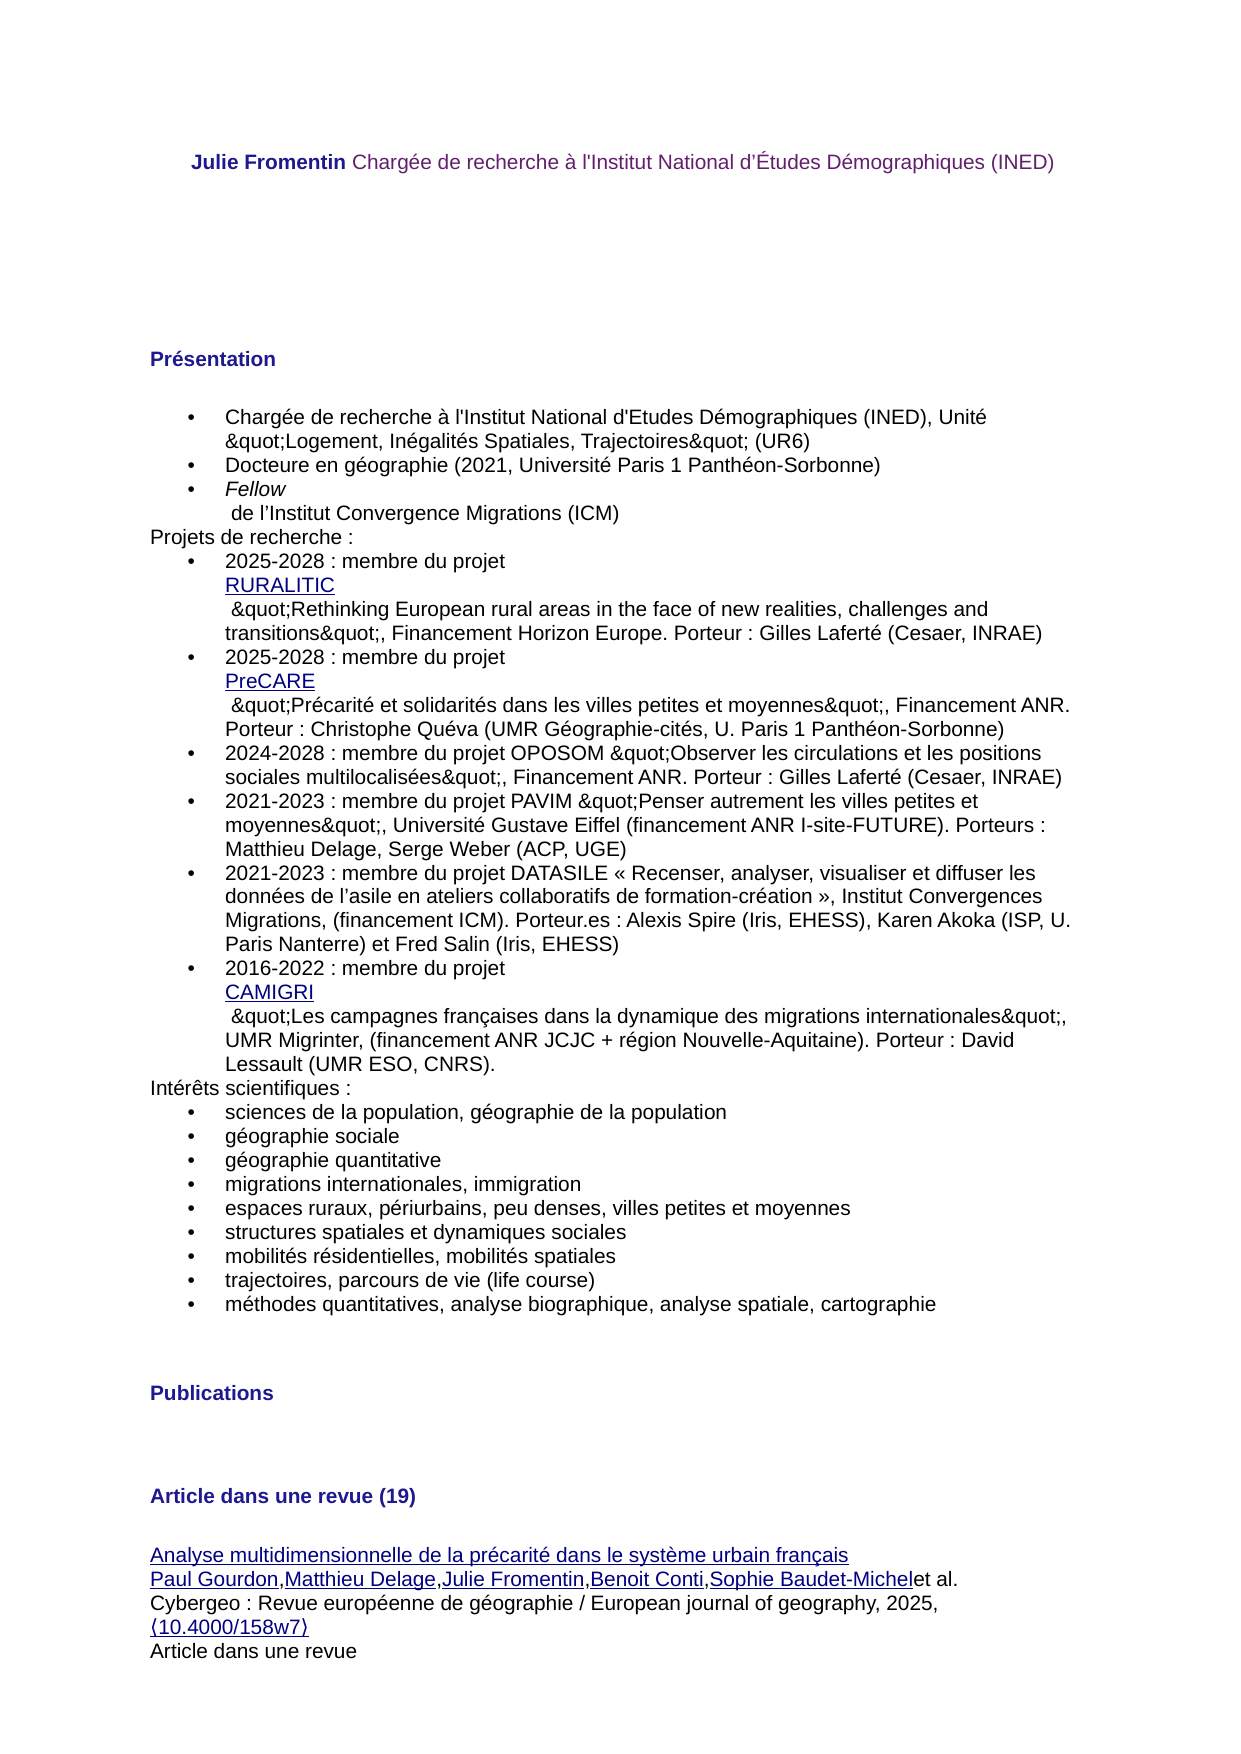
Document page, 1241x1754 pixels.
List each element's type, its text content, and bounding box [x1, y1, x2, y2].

list méthodes quantitatives, analyse biographique, analyse spatiale, cartographie [187, 1292, 1090, 1316]
list de l’Institut Convergence Migrations (ICM) [187, 501, 1090, 525]
list géographie sociale [187, 1124, 1090, 1148]
list 2025-2028 : membre du projet [187, 645, 1090, 669]
subtitle Présentation [150, 347, 1090, 371]
list migrations internationales, immigration [187, 1172, 1090, 1196]
list &quot;Rethinking European rural areas in the face of new realities, challenges and transitions&quot;, Financement Horizon Europe. Porteur : Gilles Laferté (Cesaer, INRAE) [187, 597, 1090, 645]
list Fellow [187, 477, 1090, 501]
list &quot;Les campagnes françaises dans la dynamique des migrations internationales&quot;, UMR Migrinter, (financement ANR JCJC + région Nouvelle-Aquitaine). Porteur : David Lessault (UMR ESO, CNRS). [187, 1004, 1090, 1076]
list 2021-2023 : membre du projet PAVIM &quot;Penser autrement les villes petites et moyennes&quot;, Université Gustave Eiffel (financement ANR I-site-FUTURE). Porteurs : Matthieu Delage, Serge Weber (ACP, UGE) [187, 788, 1090, 860]
list CAMIGRI [187, 980, 1090, 1004]
list sciences de la population, géographie de la population [187, 1100, 1090, 1124]
list structures spatiales et dynamiques sociales [187, 1220, 1090, 1244]
list trajectoires, parcours de vie (life course) [187, 1268, 1090, 1292]
subtitle Publications [150, 1381, 1090, 1405]
subtitle Article dans une revue (19) [150, 1484, 1090, 1508]
list espaces ruraux, périurbains, peu denses, villes petites et moyennes [187, 1196, 1090, 1220]
list &quot;Précarité et solidarités dans les villes petites et moyennes&quot;, Financement ANR. Porteur : Christophe Quéva (UMR Géographie-cités, U. Paris 1 Panthéon-Sorbonne) [187, 693, 1090, 741]
list mobilités résidentielles, mobilités spatiales [187, 1244, 1090, 1268]
list géographie quantitative [187, 1148, 1090, 1172]
list PreCARE [187, 669, 1090, 693]
list RURALITIC [187, 573, 1090, 597]
subtitle Julie Fromentin Chargée de recherche à l'Institut National d’Études Démographiques (INED) [150, 150, 1090, 174]
subtitle Projets de recherche : [150, 525, 1090, 549]
subtitle Intérêts scientifiques : [150, 1076, 1090, 1100]
list 2024-2028 : membre du projet OPOSOM &quot;Observer les circulations et les positions sociales multilocalisées&quot;, Financement ANR. Porteur : Gilles Laferté (Cesaer, INRAE) [187, 741, 1090, 788]
list 2016-2022 : membre du projet [187, 956, 1090, 980]
list Docteure en géographie (2021, Université Paris 1 Panthéon-Sorbonne) [187, 453, 1090, 477]
list 2021-2023 : membre du projet DATASILE « Recenser, analyser, visualiser et diffuser les données de l’asile en ateliers collaboratifs de formation-création », Institut Convergences Migrations, (financement ICM). Porteur.es : Alexis Spire (Iris, EHESS), Karen Akoka (ISP, U. Paris Nanterre) et Fred Salin (Iris, EHESS) [187, 860, 1090, 956]
list 2025-2028 : membre du projet [187, 549, 1090, 573]
table_header Analyse multidimensionnelle de la précarité dans le système urbain français Paul Gourdon,Matthieu Delage,Julie Fromentin,Benoit Conti,Sophie Baudet-Michelet al. Cybergeo : Revue européenne de géographie / European journal of geography, 2025, ⟨10.4000/158w7⟩ Article dans une revue [150, 1543, 1090, 1662]
list Chargée de recherche à l'Institut National d'Etudes Démographiques (INED), Unité &quot;Logement, Inégalités Spatiales, Trajectoires&quot; (UR6) [187, 405, 1090, 453]
